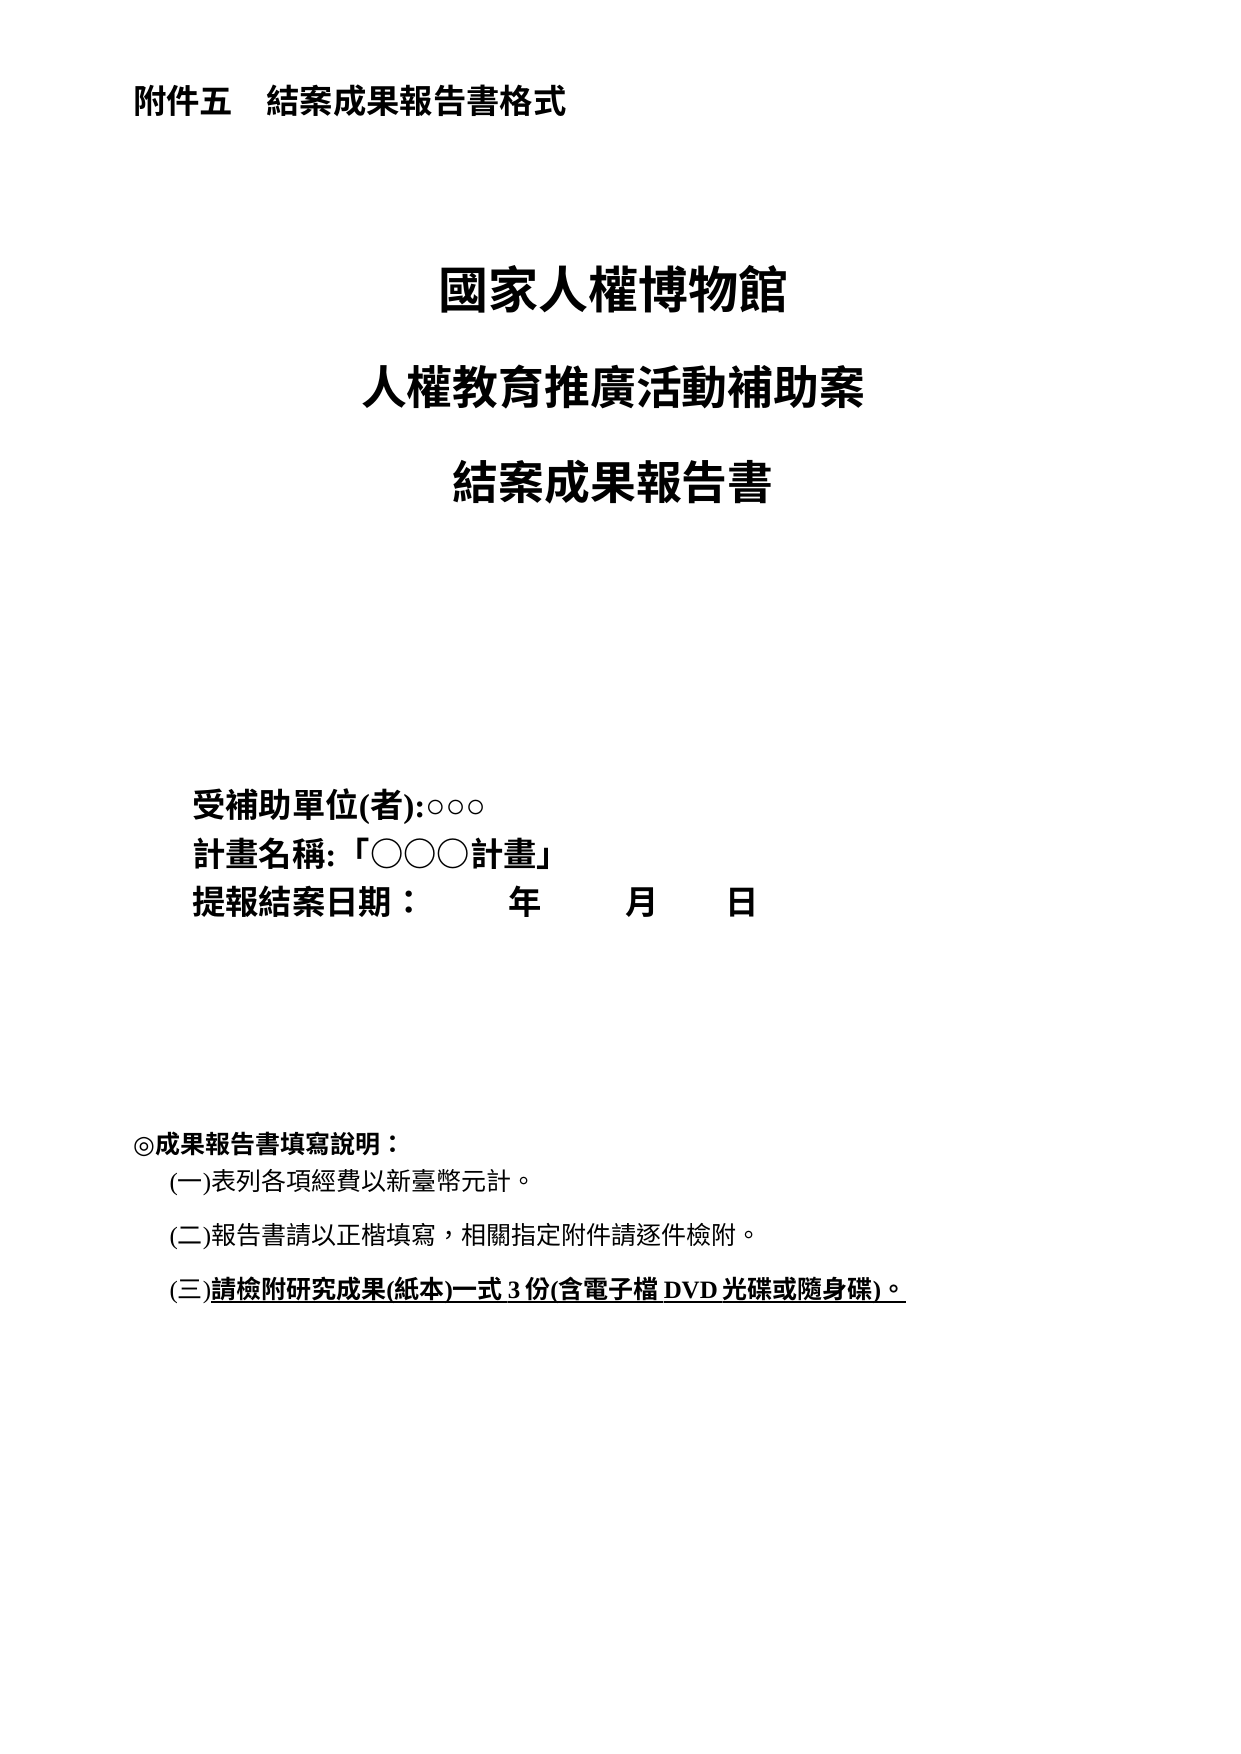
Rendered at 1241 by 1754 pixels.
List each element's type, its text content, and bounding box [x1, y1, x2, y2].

text (三)請檢附研究成果(紙本)一式3份(含電子檔DVD光碟或隨身碟)。 [169, 1270, 1093, 1306]
text 結案成果報告書 [133, 446, 1093, 513]
text (二)報告書請以正楷填寫，相關指定附件請逐件檢附。 [169, 1216, 1093, 1252]
text 國家人權博物館 [133, 250, 1093, 323]
text ◎成果報告書填寫說明： [133, 1125, 1093, 1161]
text 附件五 結案成果報告書格式 [133, 75, 1093, 123]
text 人權教育推廣活動補助案 [133, 351, 1093, 418]
text 計畫名稱:「○○○計畫」 [133, 827, 1093, 876]
text (一)表列各項經費以新臺幣元計。 [169, 1161, 1093, 1197]
text 提報結案日期： 年 月 日 [133, 876, 1093, 924]
text 受補助單位(者):○○○ [133, 779, 1093, 827]
